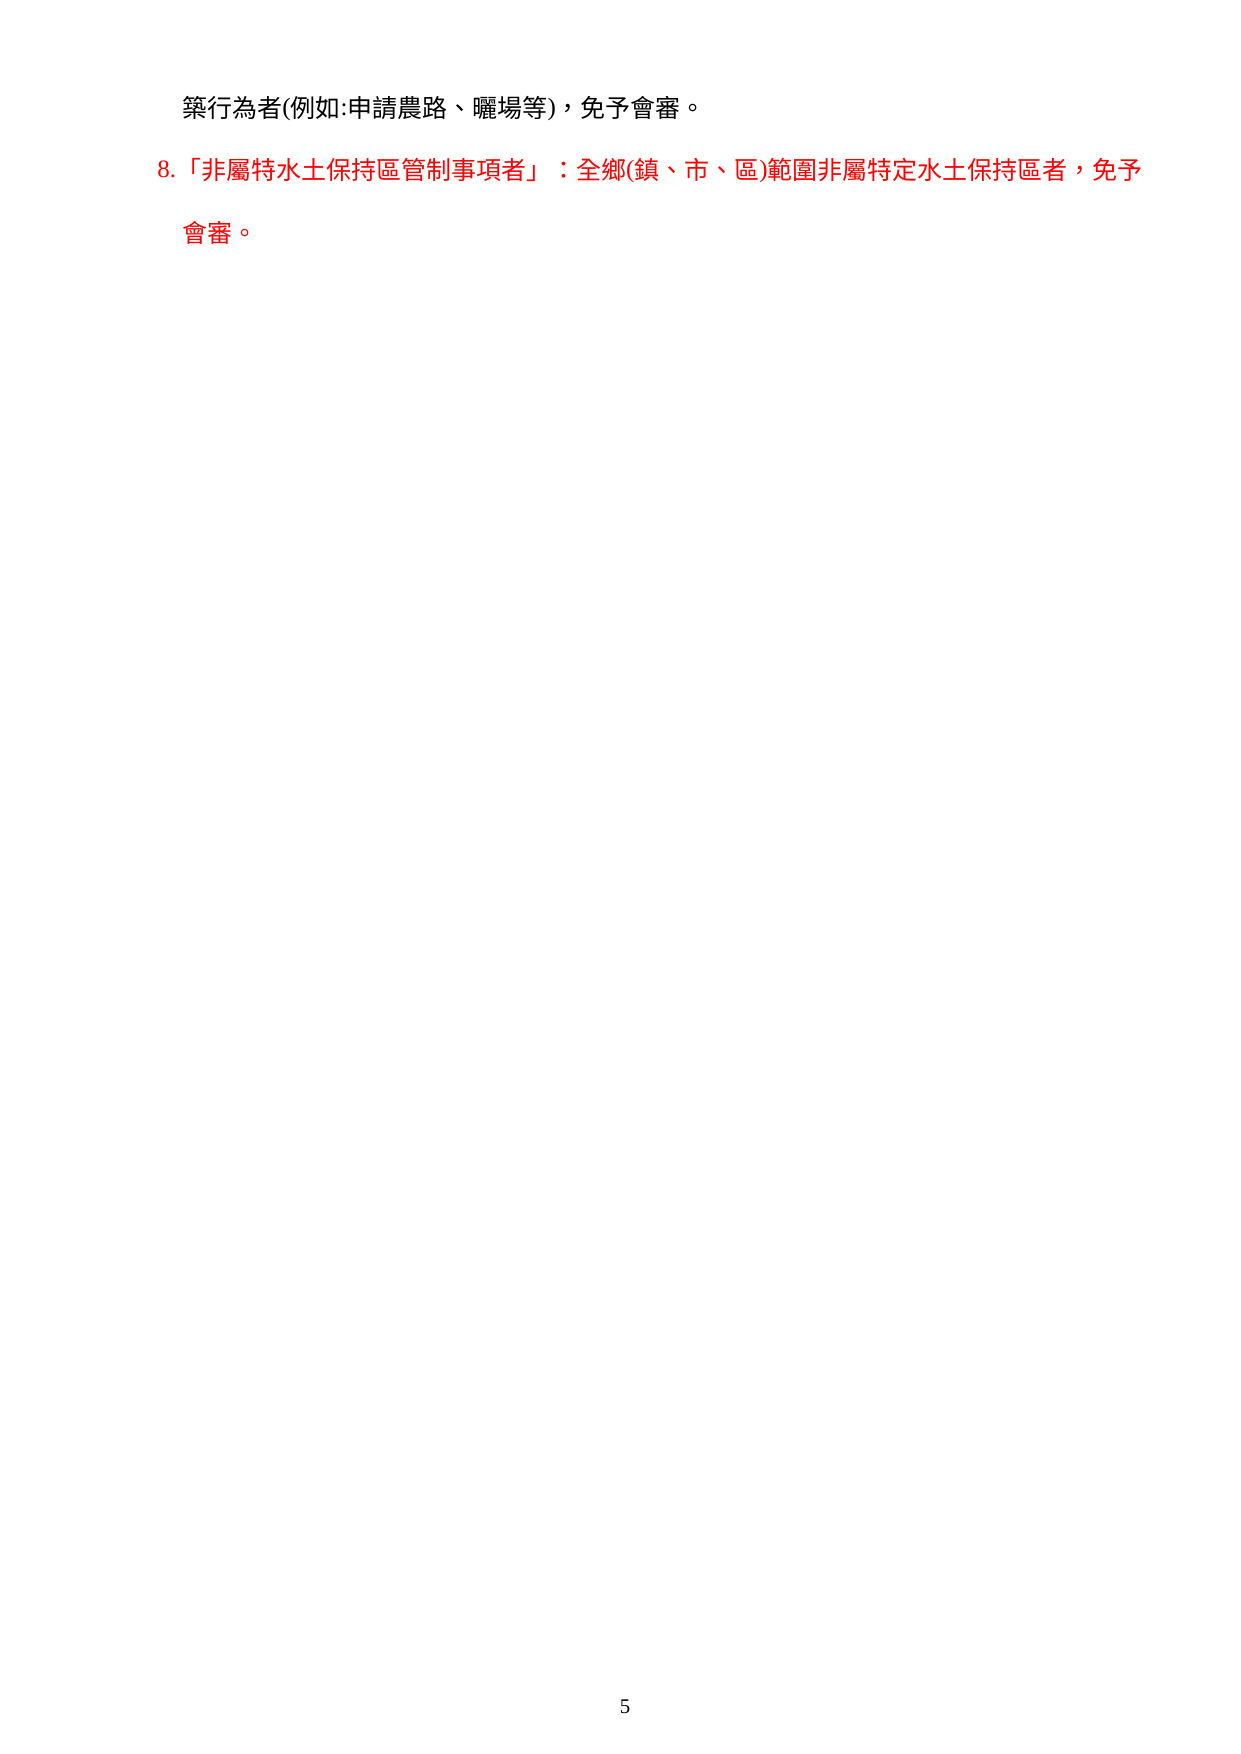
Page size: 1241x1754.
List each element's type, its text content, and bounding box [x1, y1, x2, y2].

text 8.「非屬特水土保持區管制事項者」：全鄉(鎮、市、區)範圍非屬特定水土保持區者，免予會審。 [157, 127, 1146, 252]
text 築行為者(例如:申請農路、曬場等)，免予會審。 [157, 65, 1146, 127]
